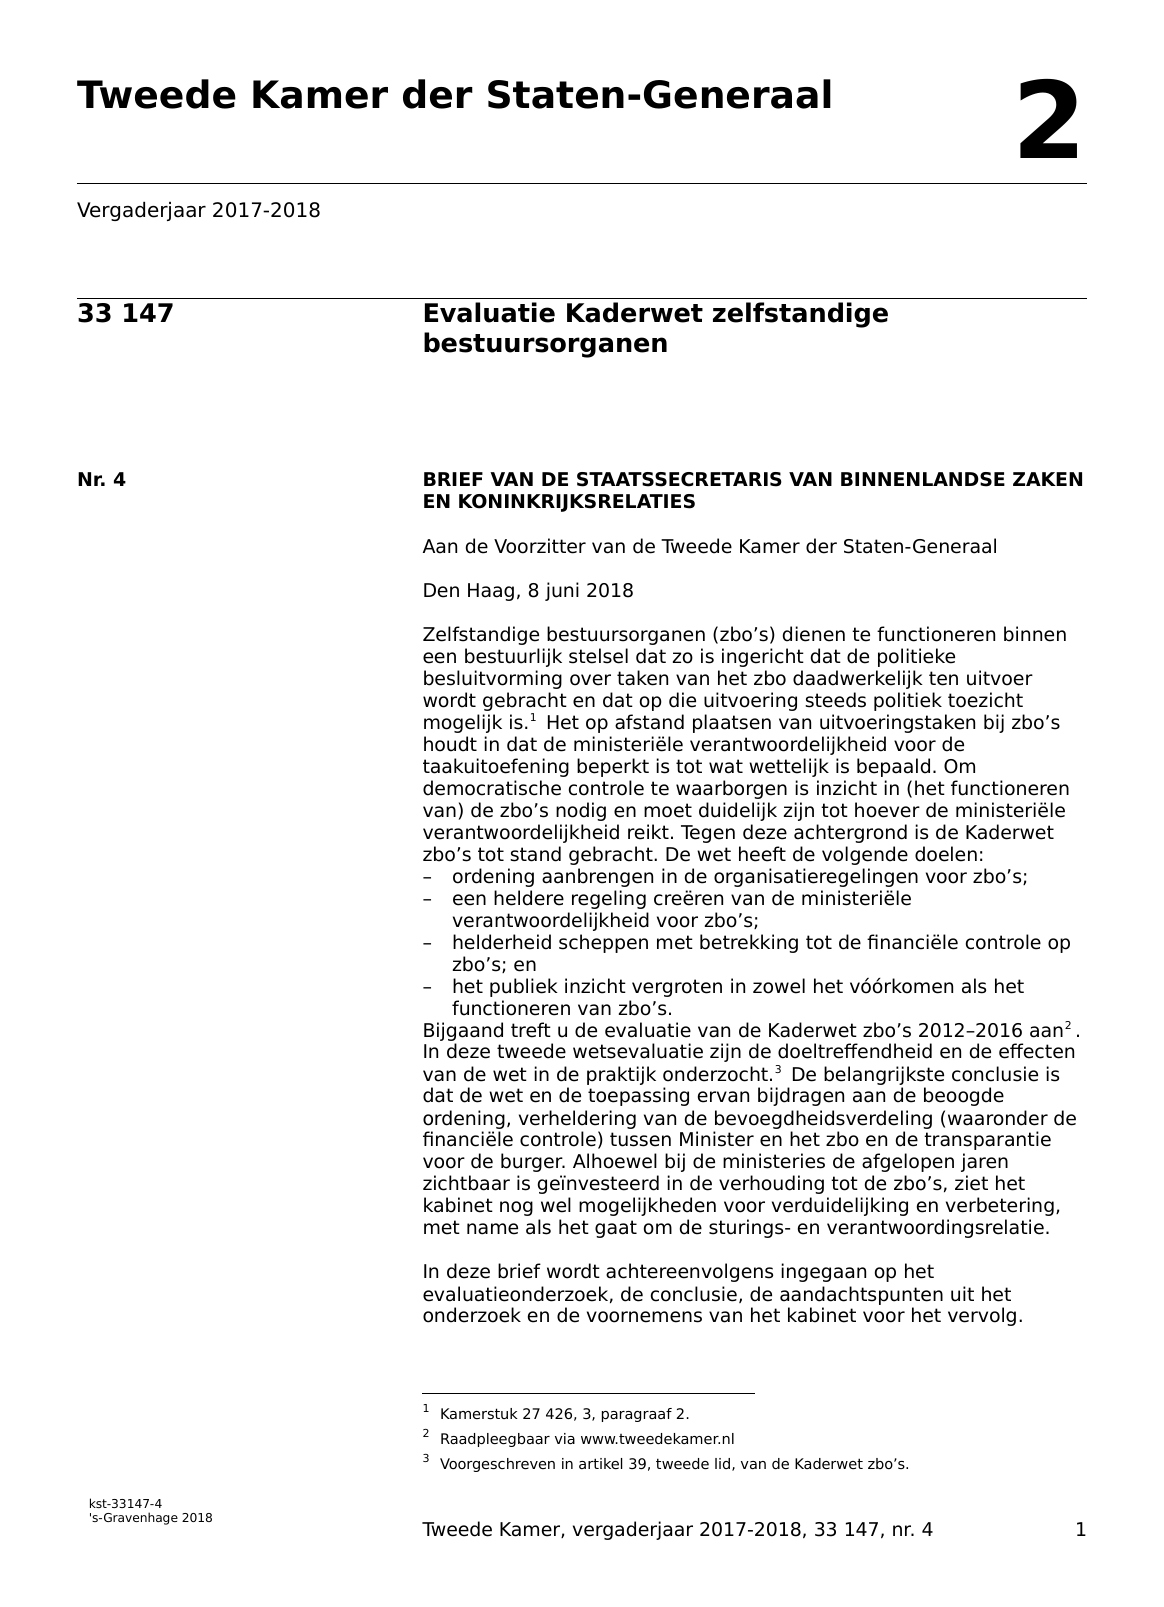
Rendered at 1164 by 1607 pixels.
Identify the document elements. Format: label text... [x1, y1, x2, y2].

text Zelfstandige bestuursorganen (zbo’s) dienen te functioneren binnen een bestuurlijk stelsel dat zo is ingericht dat de politieke besluitvorming over taken van het zbo daadwerkelijk ten uitvoer wordt gebracht en dat op die uitvoering steeds politiek toezicht mogelijk is. Het op afstand plaatsen van uitvoeringstaken bij zbo’s houdt in dat de ministeriële verantwoordelijkheid voor de taakuitoefening beperkt is tot wat wettelijk is bepaald. Om democratische controle te waarborgen is inzicht in (het functioneren van) de zbo’s nodig en moet duidelijk zijn tot hoever de ministeriële verantwoordelijkheid reikt. Tegen deze achtergrond is de Kaderwet zbo’s tot stand gebracht. De wet heeft de volgende doelen: [422, 624, 1087, 866]
subtitle 33 147 Evaluatie Kaderwet zelfstandige bestuursorganen [77, 299, 1087, 358]
table_header 2 [886, 59, 1087, 183]
text Kamerstuk 27 426, 3, paragraaf 2. [422, 1402, 1087, 1424]
text – helderheid scheppen met betrekking tot de financiële controle op zbo’s; en [422, 932, 1087, 976]
table_cell Vergaderjaar 2017-2018 [77, 184, 1087, 298]
text – ordening aanbrengen in de organisatieregelingen voor zbo’s; [422, 866, 1087, 888]
text – het publiek inzicht vergroten in zowel het vóórkomen als het functioneren van zbo’s. [422, 976, 1087, 1019]
subtitle Nr. 4 BRIEF VAN DE STAATSSECRETARIS VAN BINNENLANDSE ZAKEN EN KONINKRIJKSRELATIES [77, 469, 1087, 513]
table_header Tweede Kamer der Staten-Generaal [77, 59, 886, 183]
text Bijgaand treft u de evaluatie van de Kaderwet zbo’s 2012–2016 aan. In deze tweede wetsevaluatie zijn de doeltreffendheid en de effecten van de wet in de praktijk onderzocht. De belangrijkste conclusie is dat de wet en de toepassing ervan bijdragen aan de beoogde ordening, verheldering van de bevoegdheidsverdeling (waaronder de financiële controle) tussen Minister en het zbo en de transparantie voor de burger. Alhoewel bij de ministeries de afgelopen jaren zichtbaar is geïnvesteerd in de verhouding tot de zbo’s, ziet het kabinet nog wel mogelijkheden voor verduidelijking en verbetering, met name als het gaat om de sturings- en verantwoordingsrelatie. [422, 1019, 1087, 1239]
text – een heldere regeling creëren van de ministeriële verantwoordelijkheid voor zbo’s; [422, 888, 1087, 932]
text In deze brief wordt achtereenvolgens ingegaan op het evaluatieonderzoek, de conclusie, de aandachtspunten uit het onderzoek en de voornemens van het kabinet voor het vervolg. [422, 1261, 1087, 1327]
text Raadpleegbaar via www.tweedekamer.nl [422, 1427, 1087, 1449]
text Aan de Voorzitter van de Tweede Kamer der Staten-Generaal [422, 536, 1087, 557]
text Den Haag, 8 juni 2018 [422, 580, 1087, 602]
text kst-33147-4 [88, 1497, 323, 1511]
text Voorgeschreven in artikel 39, tweede lid, van de Kaderwet zbo’s. [422, 1452, 1087, 1474]
text 's-Gravenhage 2018 [88, 1511, 323, 1525]
